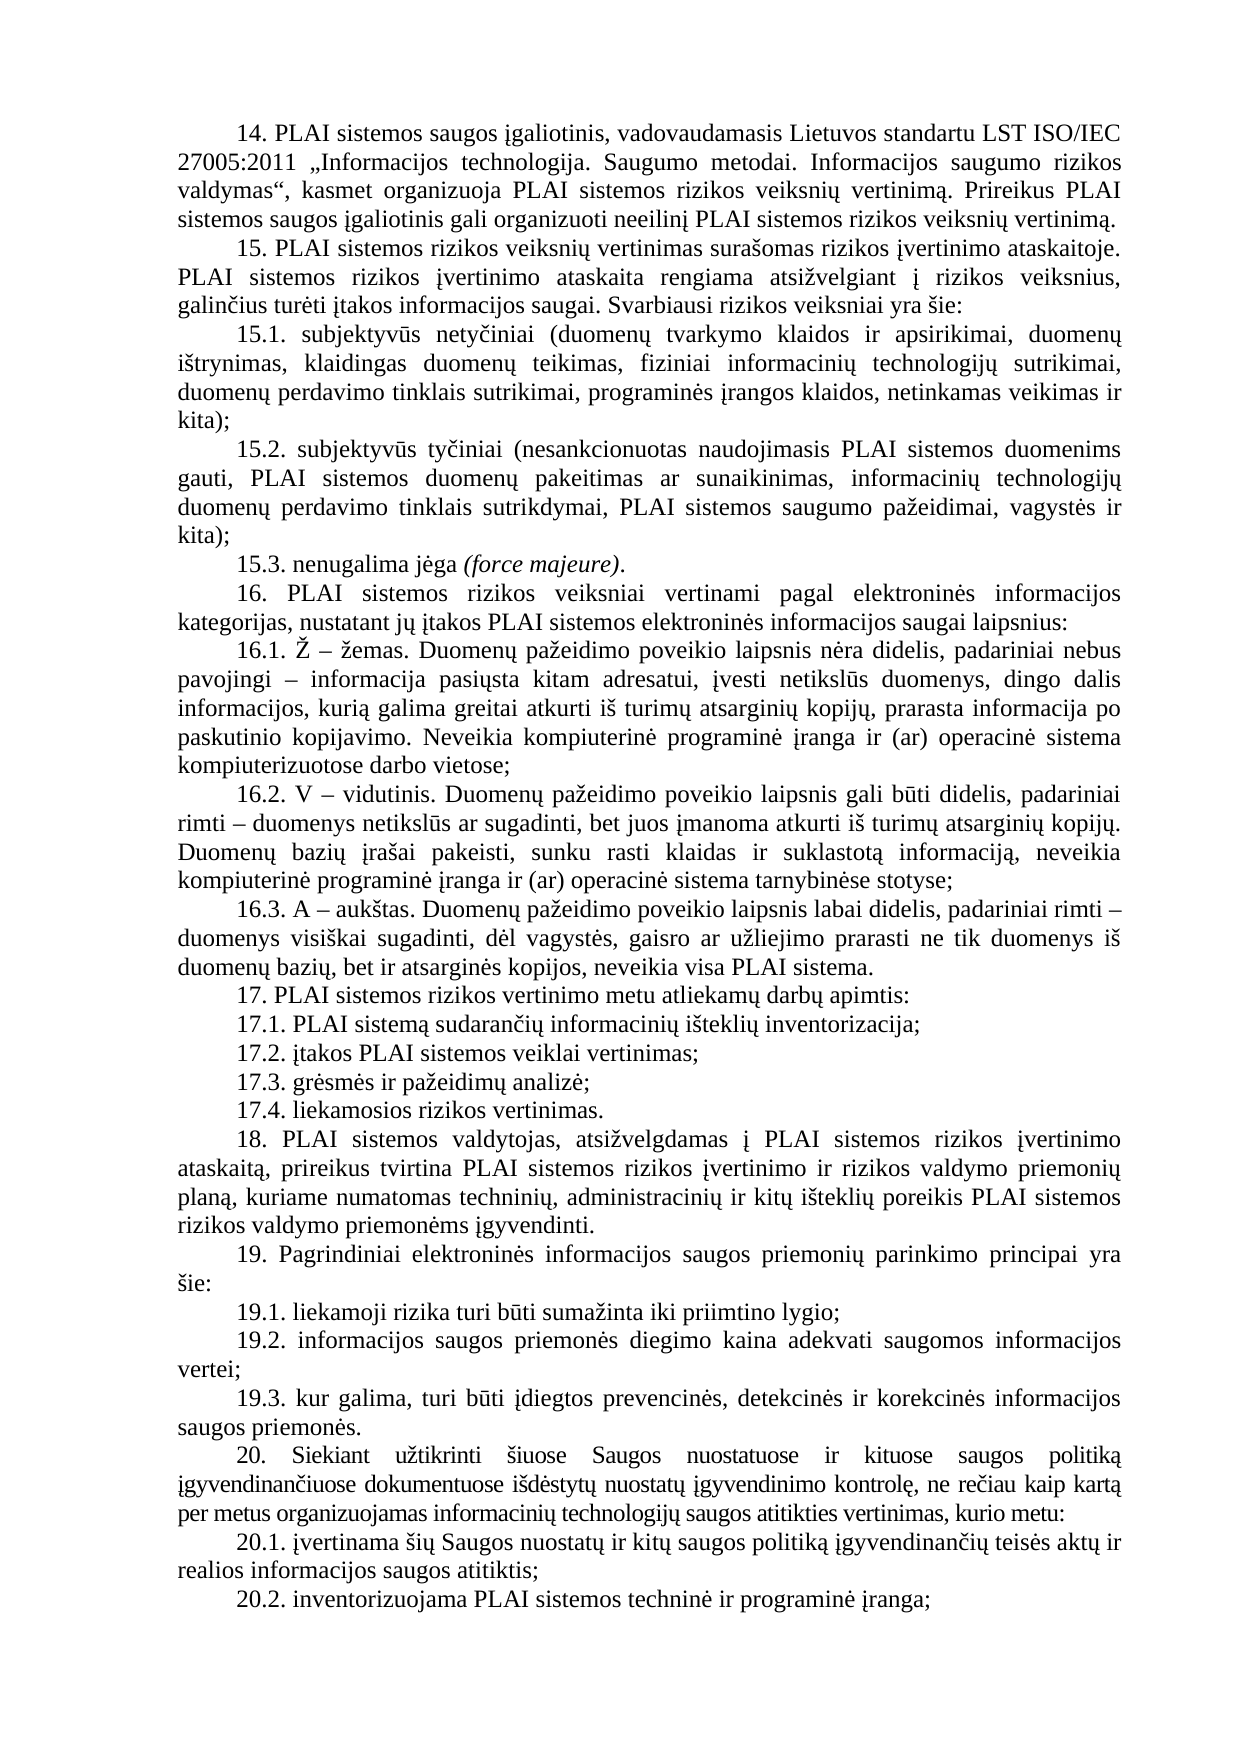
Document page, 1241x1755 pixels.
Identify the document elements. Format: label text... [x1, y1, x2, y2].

text 16.3. A – aukštas. Duomenų pažeidimo poveikio laipsnis labai didelis, padariniai rimti – duomenys visiškai sugadinti, dėl vagystės, gaisro ar užliejimo prarasti ne tik duomenys iš duomenų bazių, bet ir atsarginės kopijos, neveikia visa PLAI sistema. [177, 894, 1122, 981]
text 16.1. Ž – žemas. Duomenų pažeidimo poveikio laipsnis nėra didelis, padariniai nebus pavojingi – informacija pasiųsta kitam adresatui, įvesti netikslūs duomenys, dingo dalis informacijos, kurią galima greitai atkurti iš turimų atsarginių kopijų, prarasta informacija po paskutinio kopijavimo. Neveikia kompiuterinė programinė įranga ir (ar) operacinė sistema kompiuterizuotose darbo vietose; [177, 636, 1122, 779]
text 17. PLAI sistemos rizikos vertinimo metu atliekamų darbų apimtis: [177, 981, 1122, 1009]
text 15.1. subjektyvūs netyčiniai (duomenų tvarkymo klaidos ir apsirikimai, duomenų ištrynimas, klaidingas duomenų teikimas, fiziniai informacinių technologijų sutrikimai, duomenų perdavimo tinklais sutrikimai, programinės įrangos klaidos, netinkamas veikimas ir kita); [177, 319, 1122, 434]
text 14. PLAI sistemos saugos įgaliotinis, vadovaudamasis Lietuvos standartu LST ISO/IEC 27005:2011 „Informacijos technologija. Saugumo metodai. Informacijos saugumo rizikos valdymas“, kasmet organizuoja PLAI sistemos rizikos veiksnių vertinimą. Prireikus PLAI sistemos saugos įgaliotinis gali organizuoti neeilinį PLAI sistemos rizikos veiksnių vertinimą. [177, 118, 1122, 233]
text 20.1. įvertinama šių Saugos nuostatų ir kitų saugos politiką įgyvendinančių teisės aktų ir realios informacijos saugos atitiktis; [177, 1527, 1122, 1584]
text 19. Pagrindiniai elektroninės informacijos saugos priemonių parinkimo principai yra šie: [177, 1239, 1122, 1297]
text 15.3. nenugalima jėga (force majeure). [177, 549, 1122, 578]
text 20.2. inventorizuojama PLAI sistemos techninė ir programinė įranga; [177, 1584, 1122, 1613]
text 15.2. subjektyvūs tyčiniai (nesankcionuotas naudojimasis PLAI sistemos duomenims gauti, PLAI sistemos duomenų pakeitimas ar sunaikinimas, informacinių technologijų duomenų perdavimo tinklais sutrikdymai, PLAI sistemos saugumo pažeidimai, vagystės ir kita); [177, 434, 1122, 549]
text 19.2. informacijos saugos priemonės diegimo kaina adekvati saugomos informacijos vertei; [177, 1326, 1122, 1383]
text 17.3. grėsmės ir pažeidimų analizė; [177, 1067, 1122, 1096]
text 15. PLAI sistemos rizikos veiksnių vertinimas surašomas rizikos įvertinimo ataskaitoje. PLAI sistemos rizikos įvertinimo ataskaita rengiama atsižvelgiant į rizikos veiksnius, galinčius turėti įtakos informacijos saugai. Svarbiausi rizikos veiksniai yra šie: [177, 233, 1122, 319]
text 17.1. PLAI sistemą sudarančių informacinių išteklių inventorizacija; [177, 1009, 1122, 1038]
text 16.2. V – vidutinis. Duomenų pažeidimo poveikio laipsnis gali būti didelis, padariniai rimti – duomenys netikslūs ar sugadinti, bet juos įmanoma atkurti iš turimų atsarginių kopijų. Duomenų bazių įrašai pakeisti, sunku rasti klaidas ir suklastotą informaciją, neveikia kompiuterinė programinė įranga ir (ar) operacinė sistema tarnybinėse stotyse; [177, 779, 1122, 894]
text 20. Siekiant užtikrinti šiuose Saugos nuostatuose ir kituose saugos politiką įgyvendinančiuose dokumentuose išdėstytų nuostatų įgyvendinimo kontrolę, ne rečiau kaip kartą per metus organizuojamas informacinių technologijų saugos atitikties vertinimas, kurio metu: [177, 1441, 1122, 1527]
text 17.4. liekamosios rizikos vertinimas. [177, 1096, 1122, 1124]
text 19.3. kur galima, turi būti įdiegtos prevencinės, detekcinės ir korekcinės informacijos saugos priemonės. [177, 1383, 1122, 1441]
text 18. PLAI sistemos valdytojas, atsižvelgdamas į PLAI sistemos rizikos įvertinimo ataskaitą, prireikus tvirtina PLAI sistemos rizikos įvertinimo ir rizikos valdymo priemonių planą, kuriame numatomas techninių, administracinių ir kitų išteklių poreikis PLAI sistemos rizikos valdymo priemonėms įgyvendinti. [177, 1124, 1122, 1239]
text 17.2. įtakos PLAI sistemos veiklai vertinimas; [177, 1038, 1122, 1067]
text 16. PLAI sistemos rizikos veiksniai vertinami pagal elektroninės informacijos kategorijas, nustatant jų įtakos PLAI sistemos elektroninės informacijos saugai laipsnius: [177, 578, 1122, 636]
text 19.1. liekamoji rizika turi būti sumažinta iki priimtino lygio; [177, 1297, 1122, 1326]
